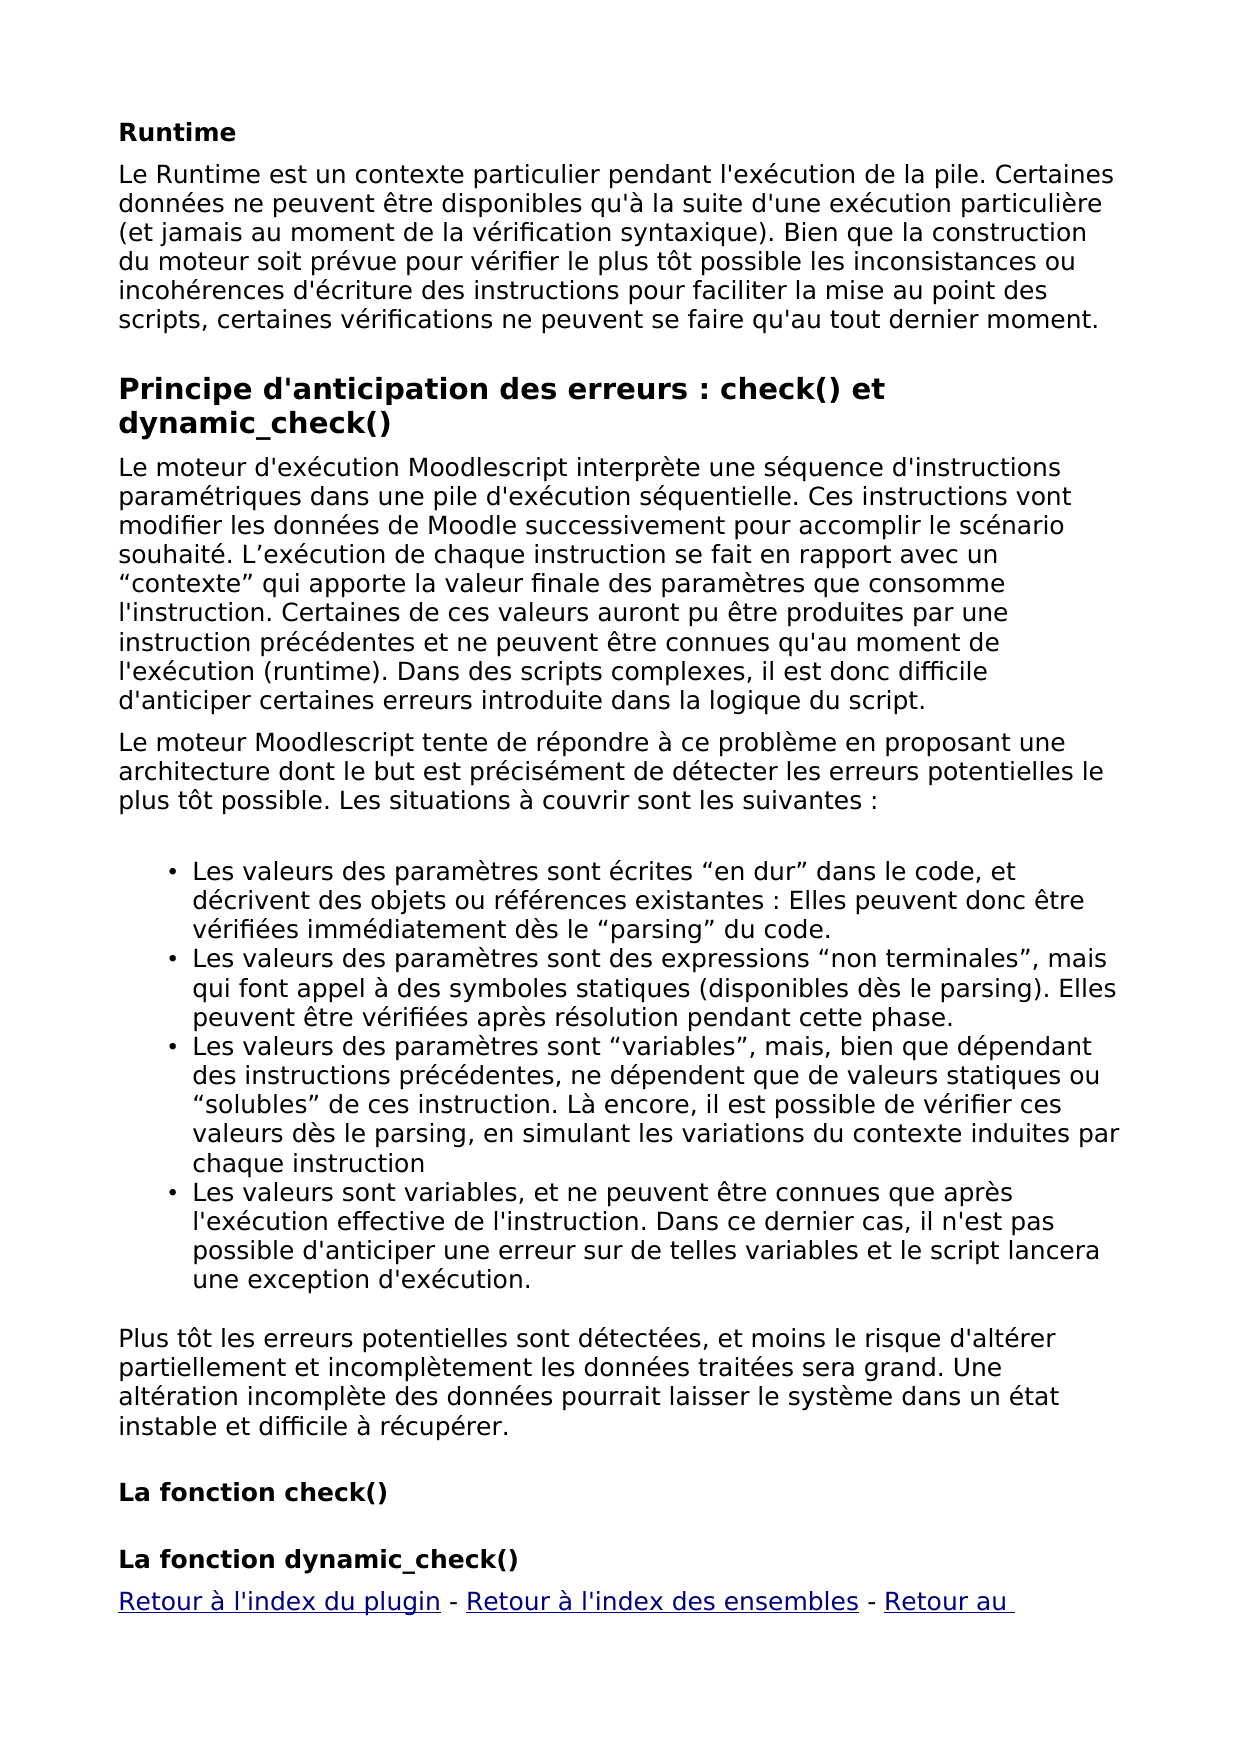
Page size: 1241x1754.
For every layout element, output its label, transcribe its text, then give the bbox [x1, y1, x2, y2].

text Plus tôt les erreurs potentielles sont détectées, et moins le risque d'altérer partiellement et incomplètement les données traitées sera grand. Une altération incomplète des données pourrait laisser le système dans un état instable et difficile à récupérer. [118, 1324, 1122, 1441]
subtitle Principe d'anticipation des erreurs : check() et dynamic_check() [118, 372, 1122, 440]
list Les valeurs des paramètres sont écrites “en dur” dans le code, et décrivent des objets ou références existantes : Elles peuvent donc être vérifiées immédiatement dès le “parsing” du code. [177, 857, 1122, 945]
text Retour à l'index du plugin - Retour à l'index des ensembles - Retour au [118, 1587, 1122, 1616]
list Les valeurs sont variables, et ne peuvent être connues que après l'exécution effective de l'instruction. Dans ce dernier cas, il n'est pas possible d'anticiper une erreur sur de telles variables et le script lancera une exception d'exécution. [177, 1178, 1122, 1295]
text Le Runtime est un contexte particulier pendant l'exécution de la pile. Certaines données ne peuvent être disponibles qu'à la suite d'une exécution particulière (et jamais au moment de la vérification syntaxique). Bien que la construction du moteur soit prévue pour vérifier le plus tôt possible les inconsistances ou incohérences d'écriture des instructions pour faciliter la mise au point des scripts, certaines vérifications ne peuvent se faire qu'au tout dernier moment. [118, 160, 1122, 335]
text Le moteur d'exécution Moodlescript interprète une séquence d'instructions paramétriques dans une pile d'exécution séquentielle. Ces instructions vont modifier les données de Moodle successivement pour accomplir le scénario souhaité. L’exécution de chaque instruction se fait en rapport avec un “contexte” qui apporte la valeur finale des paramètres que consomme l'instruction. Certaines de ces valeurs auront pu être produites par une instruction précédentes et ne peuvent être connues qu'au moment de l'exécution (runtime). Dans des scripts complexes, il est donc difficile d'anticiper certaines erreurs introduite dans la logique du script. [118, 453, 1122, 715]
subtitle Runtime [118, 118, 1122, 147]
text Le moteur Moodlescript tente de répondre à ce problème en proposant une architecture dont le but est précisément de détecter les erreurs potentielles le plus tôt possible. Les situations à couvrir sont les suivantes : [118, 728, 1122, 815]
subtitle La fonction dynamic_check() [118, 1545, 1122, 1574]
list Les valeurs des paramètres sont “variables”, mais, bien que dépendant des instructions précédentes, ne dépendent que de valeurs statiques ou “solubles” de ces instruction. Là encore, il est possible de vérifier ces valeurs dès le parsing, en simulant les variations du contexte induites par chaque instruction [177, 1032, 1122, 1178]
list Les valeurs des paramètres sont des expressions “non terminales”, mais qui font appel à des symboles statiques (disponibles dès le parsing). Elles peuvent être vérifiées après résolution pendant cette phase. [177, 945, 1122, 1032]
subtitle La fonction check() [118, 1478, 1122, 1507]
